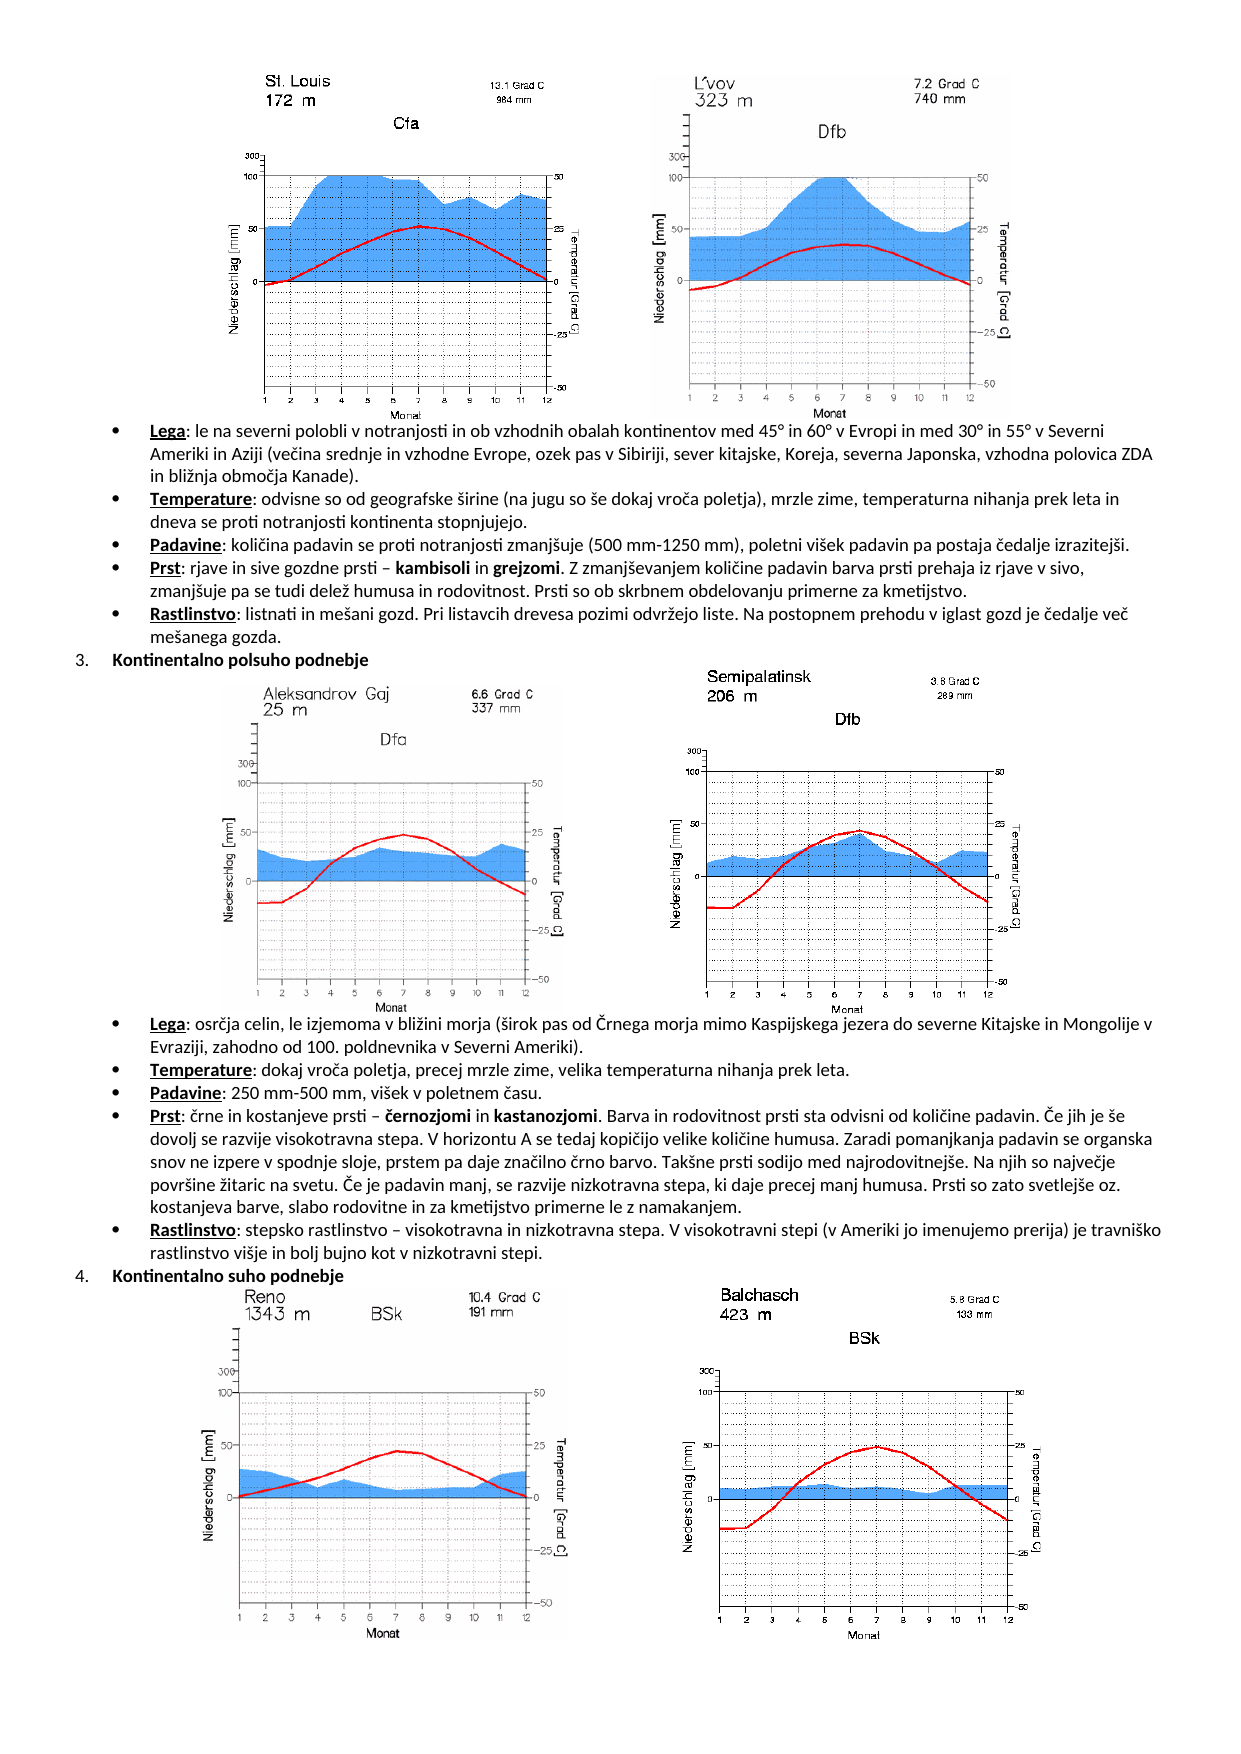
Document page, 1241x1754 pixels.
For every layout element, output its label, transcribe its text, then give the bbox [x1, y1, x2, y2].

picture [670, 670, 1020, 1013]
picture [228, 75, 579, 419]
list Rastlinstvo: listnati in mešani gozd. Pri listavcih drevesa pozimi odvržejo liste. Na postopnem prehodu v iglast gozd je čedalje več mešanega gozda. [112, 602, 1165, 648]
list Prst: črne in kostanjeve prsti – černozjomi in kastanozjomi. Barva in rodovitnost prsti sta odvisni od količine padavin. Če jih je še dovolj se razvije visokotravna stepa. V horizontu A se tedaj kopičijo velike količine humusa. Zaradi pomanjkanja padavin se organska snov ne izpere v spodnje sloje, prstem pa daje značilno črno barvo. Takšne prsti sodijo med najrodovitnejše. Na njih so največje površine žitaric na svetu. Če je padavin manj, se razvije nizkotravna stepa, ki daje precej manj humusa. Prsti so zato svetlejše oz. kostanjeva barve, slabo rodovitne in za kmetijstvo primerne le z namakanjem. [112, 1104, 1165, 1218]
list Rastlinstvo: stepsko rastlinstvo – visokotravna in nizkotravna stepa. V visokotravni stepi (v Ameriki jo imenujemo prerija) je travniško rastlinstvo višje in bolj bujno kot v nizkotravni stepi. [112, 1218, 1165, 1264]
picture [650, 74, 1012, 419]
picture [682, 1288, 1041, 1639]
list Kontinentalno polsuho podnebje [75, 648, 1165, 671]
list Kontinentalno suho podnebje [75, 1264, 1165, 1287]
list Prst: rjave in sive gozdne prsti – kambisoli in grejzomi. Z zmanjševanjem količine padavin barva prsti prehaja iz rjave v sivo, zmanjšuje pa se tudi delež humusa in rodovitnost. Prsti so ob skrbnem obdelovanju primerne za kmetijstvo. [112, 556, 1165, 602]
list Padavine: 250 mm-500 mm, višek v poletnem času. [112, 1081, 1165, 1104]
picture [199, 1287, 569, 1639]
list Padavine: količina padavin se proti notranjosti zmanjšuje (500 mm-1250 mm), poletni višek padavin pa postaja čedalje izrazitejši. [112, 533, 1165, 556]
list Temperature: dokaj vroča poletja, precej mrzle zime, velika temperaturna nihanja prek leta. [112, 1058, 1165, 1081]
list Lega: le na severni polobli v notranjosti in ob vzhodnih obalah kontinentov med 45° in 60° v Evropi in med 30° in 55° v Severni Ameriki in Aziji (večina srednje in vzhodne Evrope, ozek pas v Sibiriji, sever kitajske, Koreja, severna Japonska, vzhodna polovica ZDA in bližnja območja Kanade). [112, 419, 1165, 487]
picture [220, 684, 565, 1013]
list Temperature: odvisne so od geografske širine (na jugu so še dokaj vroča poletja), mrzle zime, temperaturna nihanja prek leta in dneva se proti notranjosti kontinenta stopnjujejo. [112, 487, 1165, 533]
list Lega: osrčja celin, le izjemoma v bližini morja (širok pas od Črnega morja mimo Kaspijskega jezera do severne Kitajske in Mongolije v Evraziji, zahodno od 100. poldnevnika v Severni Ameriki). [112, 1012, 1165, 1058]
